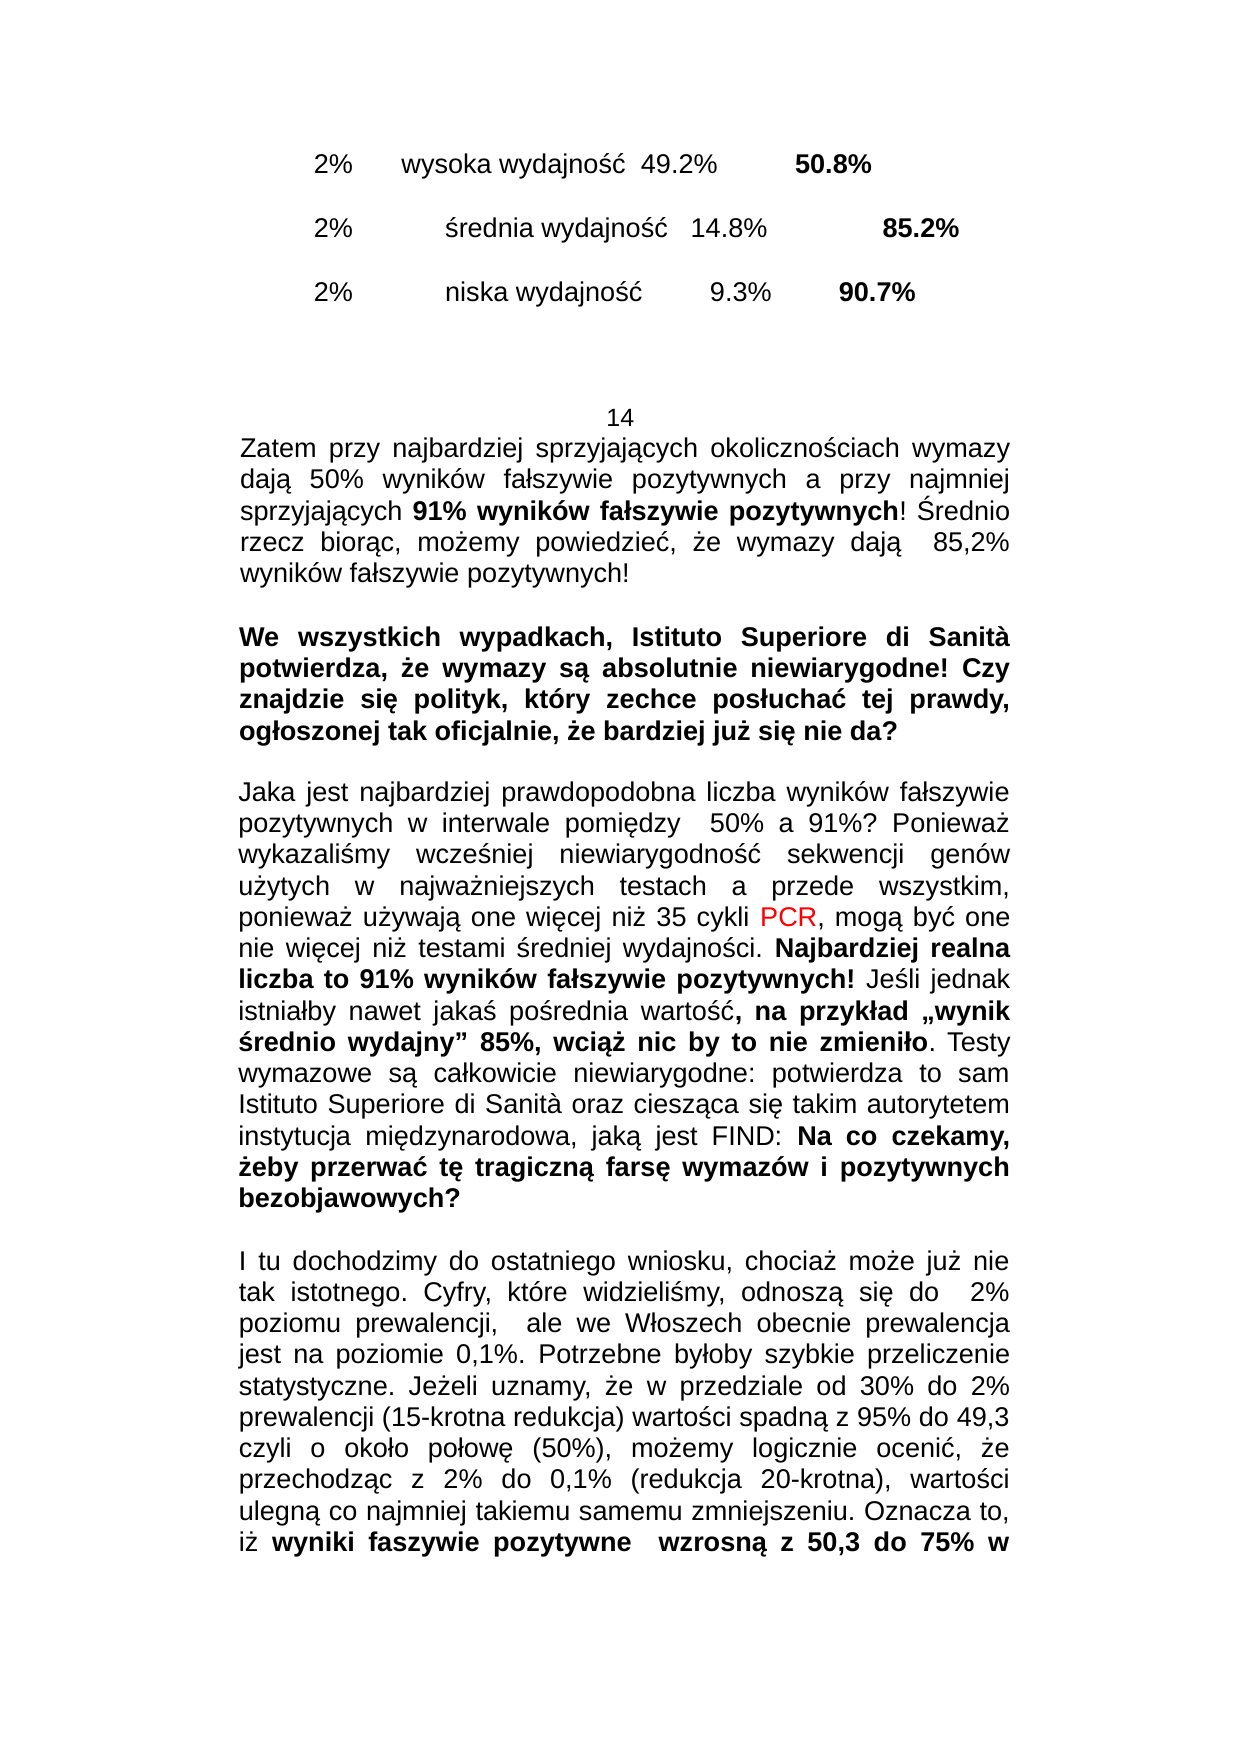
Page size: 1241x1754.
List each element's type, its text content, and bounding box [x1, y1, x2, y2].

text 2% średnia wydajność 14.8% 85.2% [314, 212, 1093, 243]
text Zatem przy najbardziej sprzyjających okolicznościach wymazy dają 50% wyników fałszywie pozytywnych a przy najmniej sprzyjających 91% wyników fałszywie pozytywnych! Średnio rzecz biorąc, możemy powiedzieć, że wymazy dają 85,2% wyników fałszywie pozytywnych! [240, 432, 1010, 588]
text 2% wysoka wydajność 49.2% 50.8% [314, 148, 1093, 179]
text We wszystkich wypadkach, Istituto Superiore di Sanità potwierdza, że wymazy są absolutnie niewiarygodne! Czy znajdzie się polityk, który zechce posłuchać tej prawdy, ogłoszonej tak oficjalnie, że bardziej już się nie da? [239, 621, 1010, 746]
text 2% niska wydajność 9.3% 90.7% [314, 276, 1093, 307]
text 14 [148, 403, 1093, 432]
text I tu dochodzimy do ostatniego wniosku, chociaż może już nie tak istotnego. Cyfry, które widzieliśmy, odnoszą się do 2% poziomu prewalencji, ale we Włoszech obecnie prewalencja jest na poziomie 0,1%. Potrzebne byłoby szybkie przeliczenie statystyczne. Jeżeli uznamy, że w przedziale od 30% do 2% prewalencji (15-krotna redukcja) wartości spadną z 95% do 49,3 czyli o około połowę (50%), możemy logicznie ocenić, że przechodząc z 2% do 0,1% (redukcja 20-krotna), wartości ulegną co najmniej takiemu samemu zmniejszeniu. Oznacza to, iż wyniki faszywie pozytywne wzrosną z 50,3 do 75% w [239, 1244, 1010, 1557]
text Jaka jest najbardziej prawdopodobna liczba wyników fałszywie pozytywnych w interwale pomiędzy 50% a 91%? Ponieważ wykazaliśmy wcześniej niewiarygodność sekwencji genów użytych w najważniejszych testach a przede wszystkim, ponieważ używają one więcej niż 35 cykli PCR, mogą być one nie więcej niż testami średniej wydajności. Najbardziej realna liczba to 91% wyników fałszywie pozytywnych! Jeśli jednak istniałby nawet jakaś pośrednia wartość, na przykład „wynik średnio wydajny” 85%, wciąż nic by to nie zmieniło. Testy wymazowe są całkowicie niewiarygodne: potwierdza to sam Istituto Superiore di Sanità oraz ciesząca się takim autorytetem instytucja międzynarodowa, jaką jest FIND: Na co czekamy, żeby przerwać tę tragiczną farsę wymazów i pozytywnych bezobjawowych? [238, 776, 1010, 1213]
